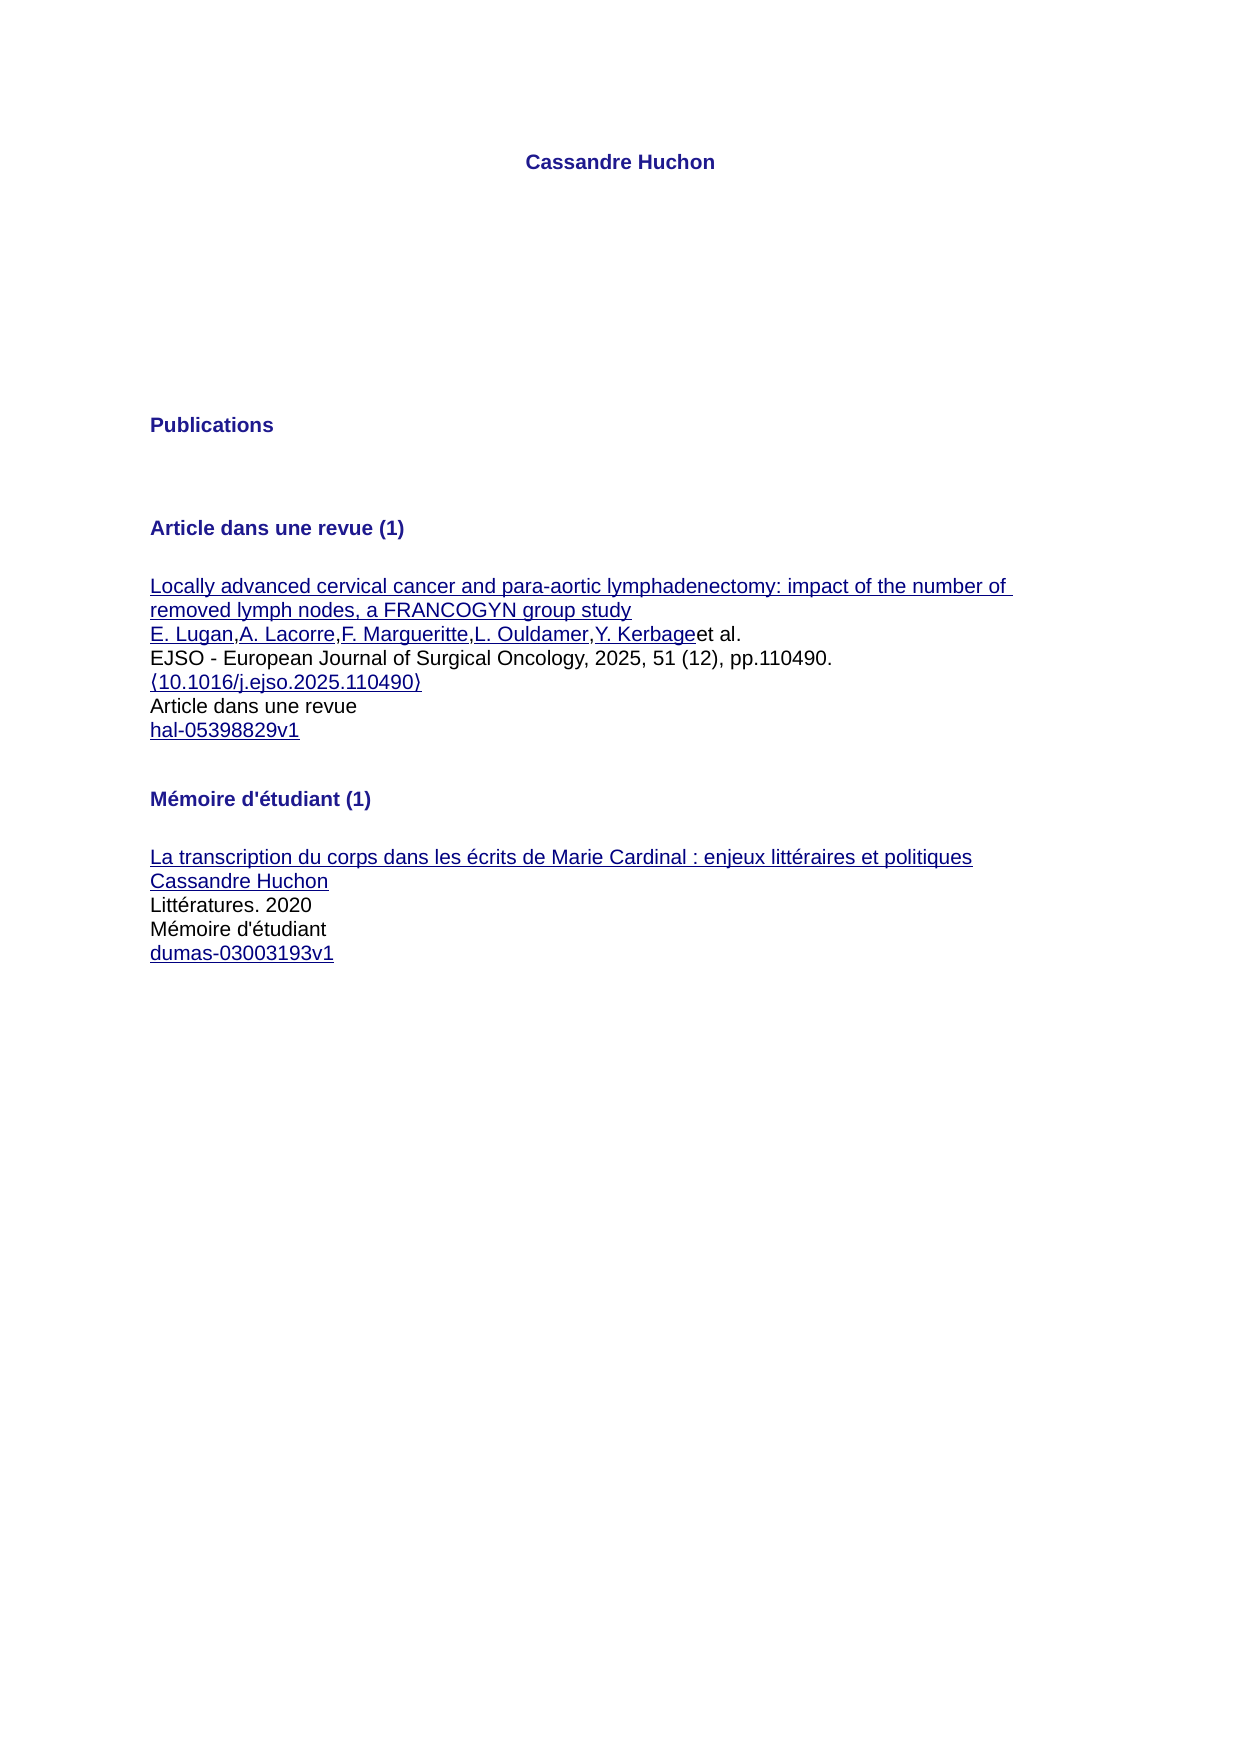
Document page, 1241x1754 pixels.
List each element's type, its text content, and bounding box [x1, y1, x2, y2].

table_header Locally advanced cervical cancer and para-aortic lymphadenectomy: impact of the number of removed lymph nodes, a FRANCOGYN group study E. Lugan,A. Lacorre,F. Margueritte,L. Ouldamer,Y. Kerbageet al. EJSO - European Journal of Surgical Oncology, 2025, 51 (12), pp.110490. ⟨10.1016/j.ejso.2025.110490⟩ Article dans une revue hal-05398829v1 [150, 574, 1090, 742]
subtitle Article dans une revue (1) [150, 516, 1090, 539]
subtitle Cassandre Huchon [150, 150, 1090, 174]
subtitle Publications [150, 412, 1090, 436]
table_header La transcription du corps dans les écrits de Marie Cardinal : enjeux littéraires et politiques Cassandre Huchon Littératures. 2020 Mémoire d'étudiant dumas-03003193v1 [150, 845, 1090, 964]
subtitle Mémoire d'étudiant (1) [150, 786, 1090, 810]
